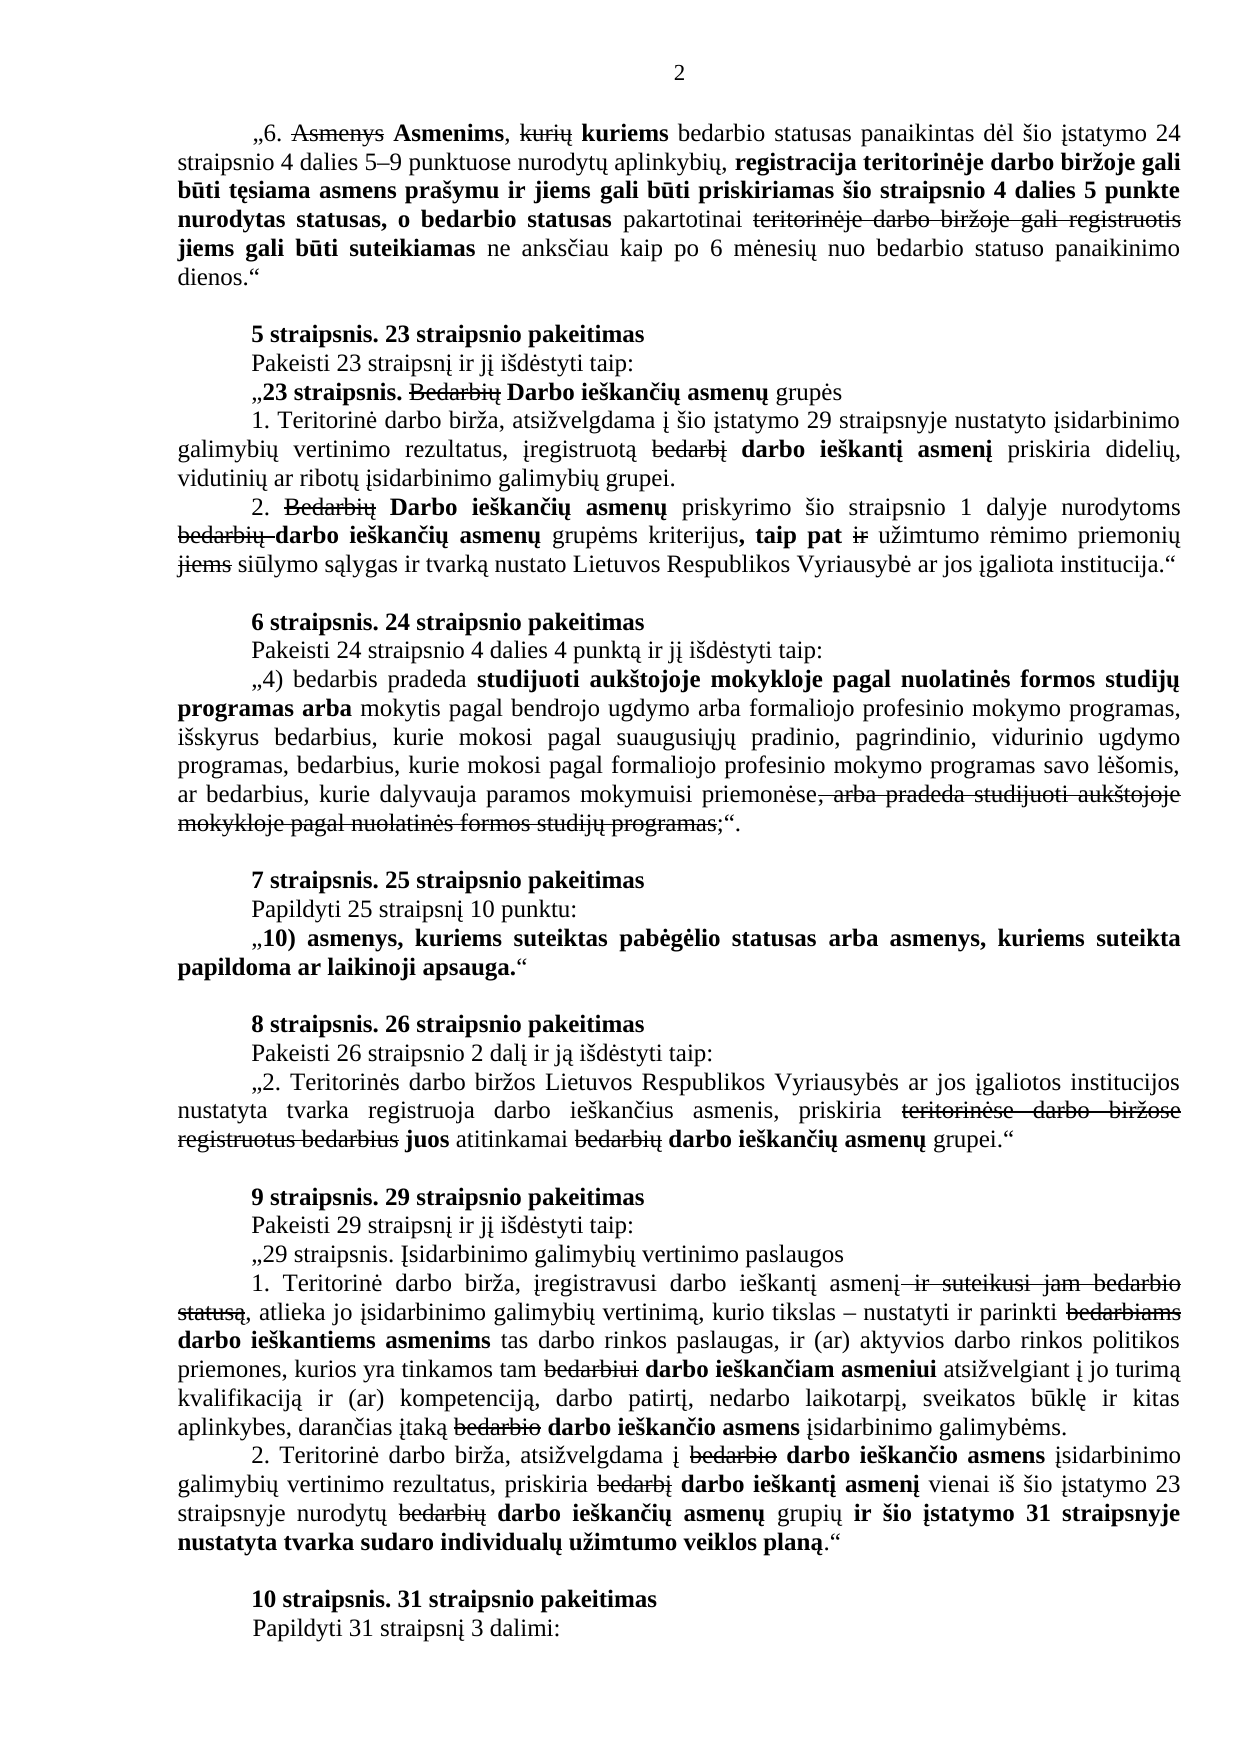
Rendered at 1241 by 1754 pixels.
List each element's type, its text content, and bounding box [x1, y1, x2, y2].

text „10) asmenys, kuriems suteiktas pabėgėlio statusas arba asmenys, kuriems suteikta papildoma ar laikinoji apsauga.“ [177, 923, 1181, 981]
text „4) bedarbis pradeda studijuoti aukštojoje mokykloje pagal nuolatinės formos studijų programas arba mokytis pagal bendrojo ugdymo arba formaliojo profesinio mokymo programas, išskyrus bedarbius, kurie mokosi pagal suaugusiųjų pradinio, pagrindinio, vidurinio ugdymo programas, bedarbius, kurie mokosi pagal formaliojo profesinio mokymo programas savo lėšomis, ar bedarbius, kurie dalyvauja paramos mokymuisi priemonėse, arba pradeda studijuoti aukštojoje mokykloje pagal nuolatinės formos studijų programas;“. [177, 664, 1181, 837]
text 2. Teritorinė darbo birža, atsižvelgdama į bedarbio darbo ieškančio asmens įsidarbinimo galimybių vertinimo rezultatus, priskiria bedarbį darbo ieškantį asmenį vienai iš šio įstatymo 23 straipsnyje nurodytų bedarbių darbo ieškančių asmenų grupių ir šio įstatymo 31 straipsnyje nustatyta tvarka sudaro individualų užimtumo veiklos planą.“ [177, 1441, 1181, 1556]
text Pakeisti 26 straipsnio 2 dalį ir ją išdėstyti taip: [177, 1038, 1181, 1067]
text 8 straipsnis. 26 straipsnio pakeitimas [177, 1009, 1181, 1038]
text 5 straipsnis. 23 straipsnio pakeitimas [177, 319, 1181, 348]
text 9 straipsnis. 29 straipsnio pakeitimas [177, 1182, 1181, 1211]
text Pakeisti 29 straipsnį ir jį išdėstyti taip: [177, 1211, 1181, 1239]
text Papildyti 25 straipsnį 10 punktu: [177, 894, 1181, 923]
text 10 straipsnis. 31 straipsnio pakeitimas [177, 1584, 1181, 1613]
text 6 straipsnis. 24 straipsnio pakeitimas [177, 607, 1181, 636]
text 1. Teritorinė darbo birža, įregistravusi darbo ieškantį asmenį ir suteikusi jam bedarbio statusą, atlieka jo įsidarbinimo galimybių vertinimą, kurio tikslas – nustatyti ir parinkti bedarbiams darbo ieškantiems asmenims tas darbo rinkos paslaugas, ir (ar) aktyvios darbo rinkos politikos priemones, kurios yra tinkamos tam bedarbiui darbo ieškančiam asmeniui atsižvelgiant į jo turimą kvalifikaciją ir (ar) kompetenciją, darbo patirtį, nedarbo laikotarpį, sveikatos būklę ir kitas aplinkybes, darančias įtaką bedarbio darbo ieškančio asmens įsidarbinimo galimybėms. [177, 1268, 1181, 1441]
text 7 straipsnis. 25 straipsnio pakeitimas [177, 866, 1181, 894]
text 2. Bedarbių Darbo ieškančių asmenų priskyrimo šio straipsnio 1 dalyje nurodytoms bedarbių darbo ieškančių asmenų grupėms kriterijus, taip pat ir užimtumo rėmimo priemonių jiems siūlymo sąlygas ir tvarką nustato Lietuvos Respublikos Vyriausybė ar jos įgaliota institucija.“ [177, 492, 1181, 578]
text Pakeisti 24 straipsnio 4 dalies 4 punktą ir jį išdėstyti taip: [177, 636, 1181, 664]
text „2. Teritorinės darbo biržos Lietuvos Respublikos Vyriausybės ar jos įgaliotos institucijos nustatyta tvarka registruoja darbo ieškančius asmenis, priskiria teritorinėse darbo biržose registruotus bedarbius juos atitinkamai bedarbių darbo ieškančių asmenų grupei.“ [177, 1067, 1181, 1153]
text „23 straipsnis. Bedarbių Darbo ieškančių asmenų grupės [177, 377, 1181, 406]
text 1. Teritorinė darbo birža, atsižvelgdama į šio įstatymo 29 straipsnyje nustatyto įsidarbinimo galimybių vertinimo rezultatus, įregistruotą bedarbį darbo ieškantį asmenį priskiria didelių, vidutinių ar ribotų įsidarbinimo galimybių grupei. [177, 406, 1181, 492]
text Pakeisti 23 straipsnį ir jį išdėstyti taip: [177, 348, 1181, 377]
text „6. Asmenys Asmenims, kurių kuriems bedarbio statusas panaikintas dėl šio įstatymo 24 straipsnio 4 dalies 5–9 punktuose nurodytų aplinkybių, registracija teritorinėje darbo biržoje gali būti tęsiama asmens prašymu ir jiems gali būti priskiriamas šio straipsnio 4 dalies 5 punkte nurodytas statusas, o bedarbio statusas pakartotinai teritorinėje darbo biržoje gali registruotis jiems gali būti suteikiamas ne anksčiau kaip po 6 mėnesių nuo bedarbio statuso panaikinimo dienos.“ [177, 118, 1181, 291]
text Papildyti 31 straipsnį 3 dalimi: [177, 1613, 1181, 1642]
text „29 straipsnis. Įsidarbinimo galimybių vertinimo paslaugos [177, 1239, 1181, 1268]
